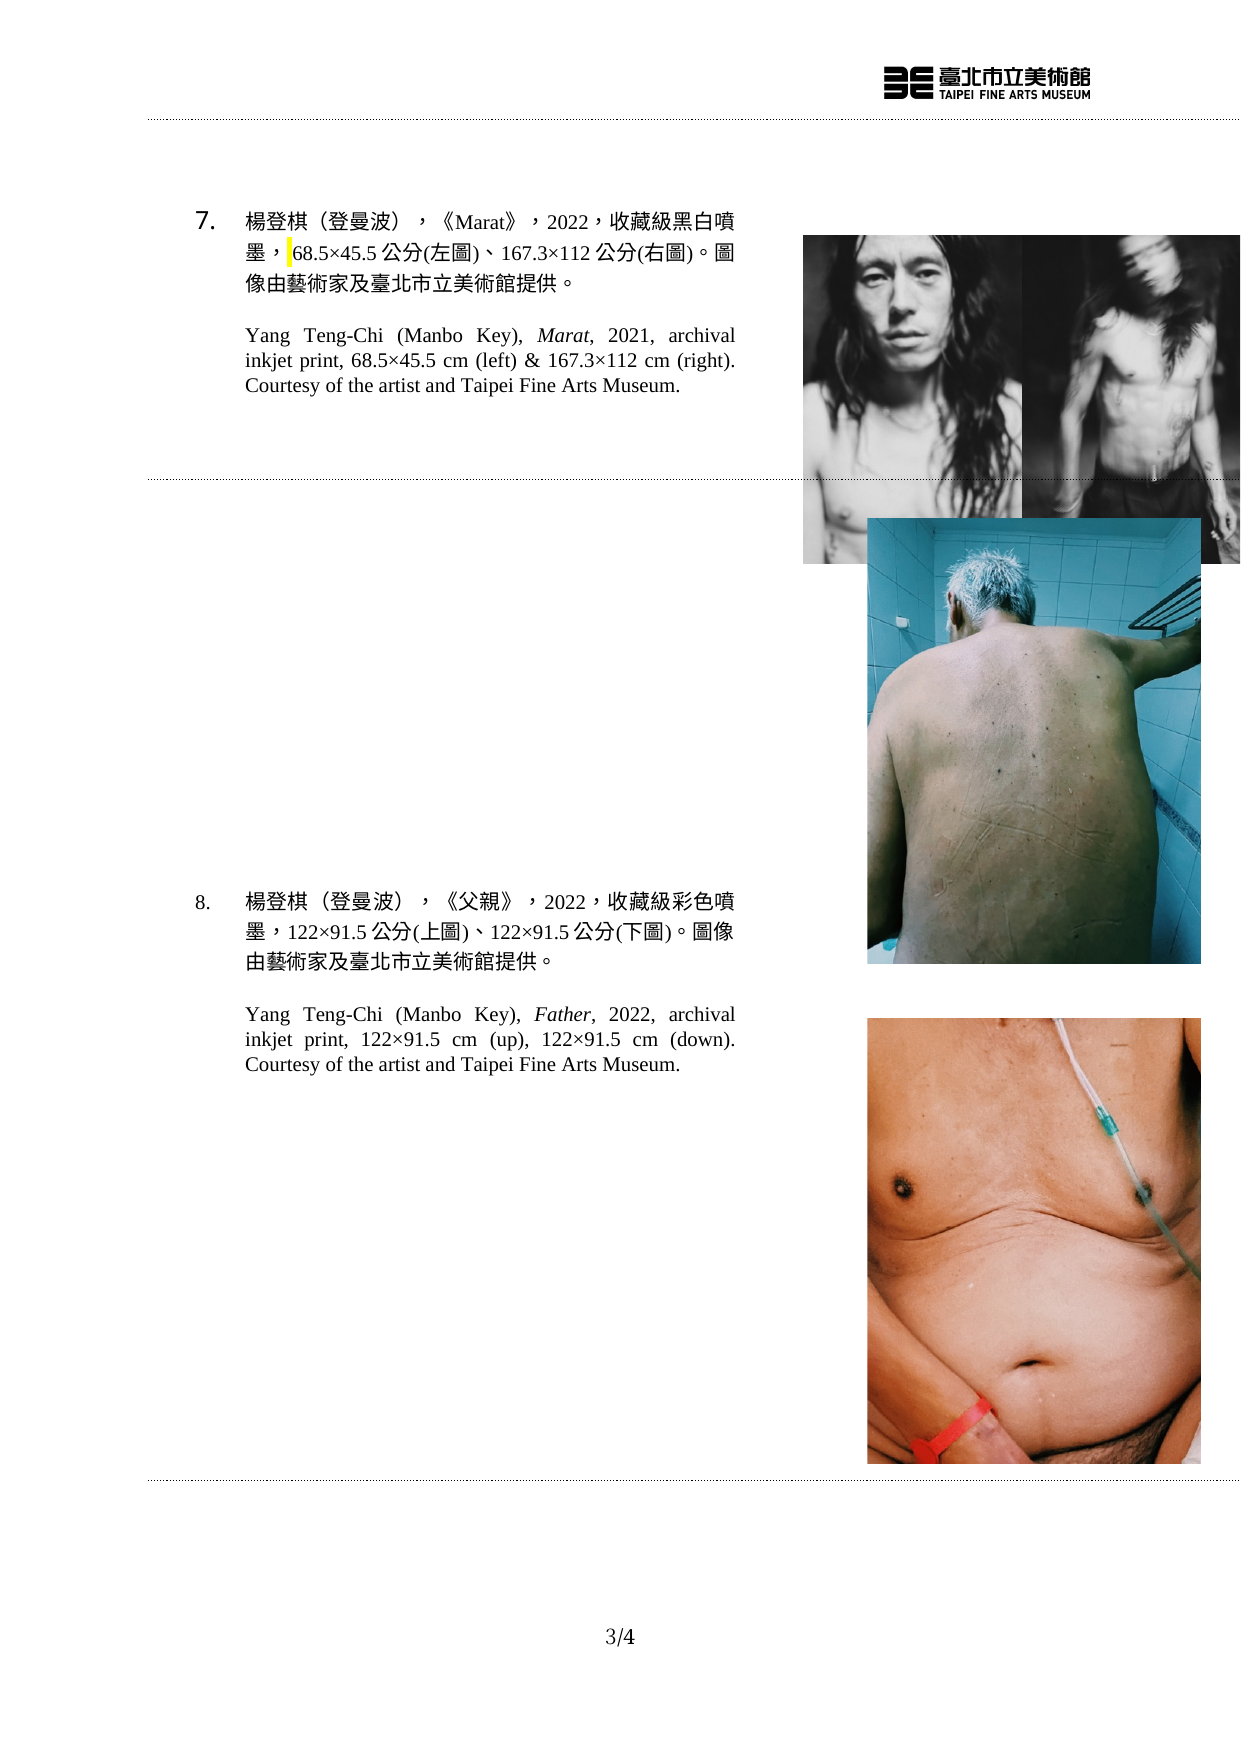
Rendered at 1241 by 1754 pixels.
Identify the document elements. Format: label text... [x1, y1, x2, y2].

table_cell [738, 119, 1240, 479]
table_cell [738, 479, 1240, 1480]
table_cell 楊登棋（登曼波），《父親》，2022，收藏級彩色噴墨，122×91.5公分(上圖)、122×91.5公分(下圖)。圖像由藝術家及臺北市立美術館提供。 Yang Teng-Chi (Manbo Key), Father, 2022, archival inkjet print, 122×91.5 cm (up), 122×91.5 cm (down). Courtesy of the artist and Taipei Fine Arts Museum. [148, 479, 738, 1480]
table_cell 楊登棋（登曼波），《Marat》，2022，收藏級黑白噴墨， 68.5×45.5公分(左圖)、167.3×112公分(右圖)。圖像由藝術家及臺北市立美術館提供。 Yang Teng-Chi (Manbo Key), Marat, 2021, archival inkjet print, 68.5×45.5 cm (left) & 167.3×112 cm (right). Courtesy of the artist and Taipei Fine Arts Museum. [148, 119, 738, 479]
